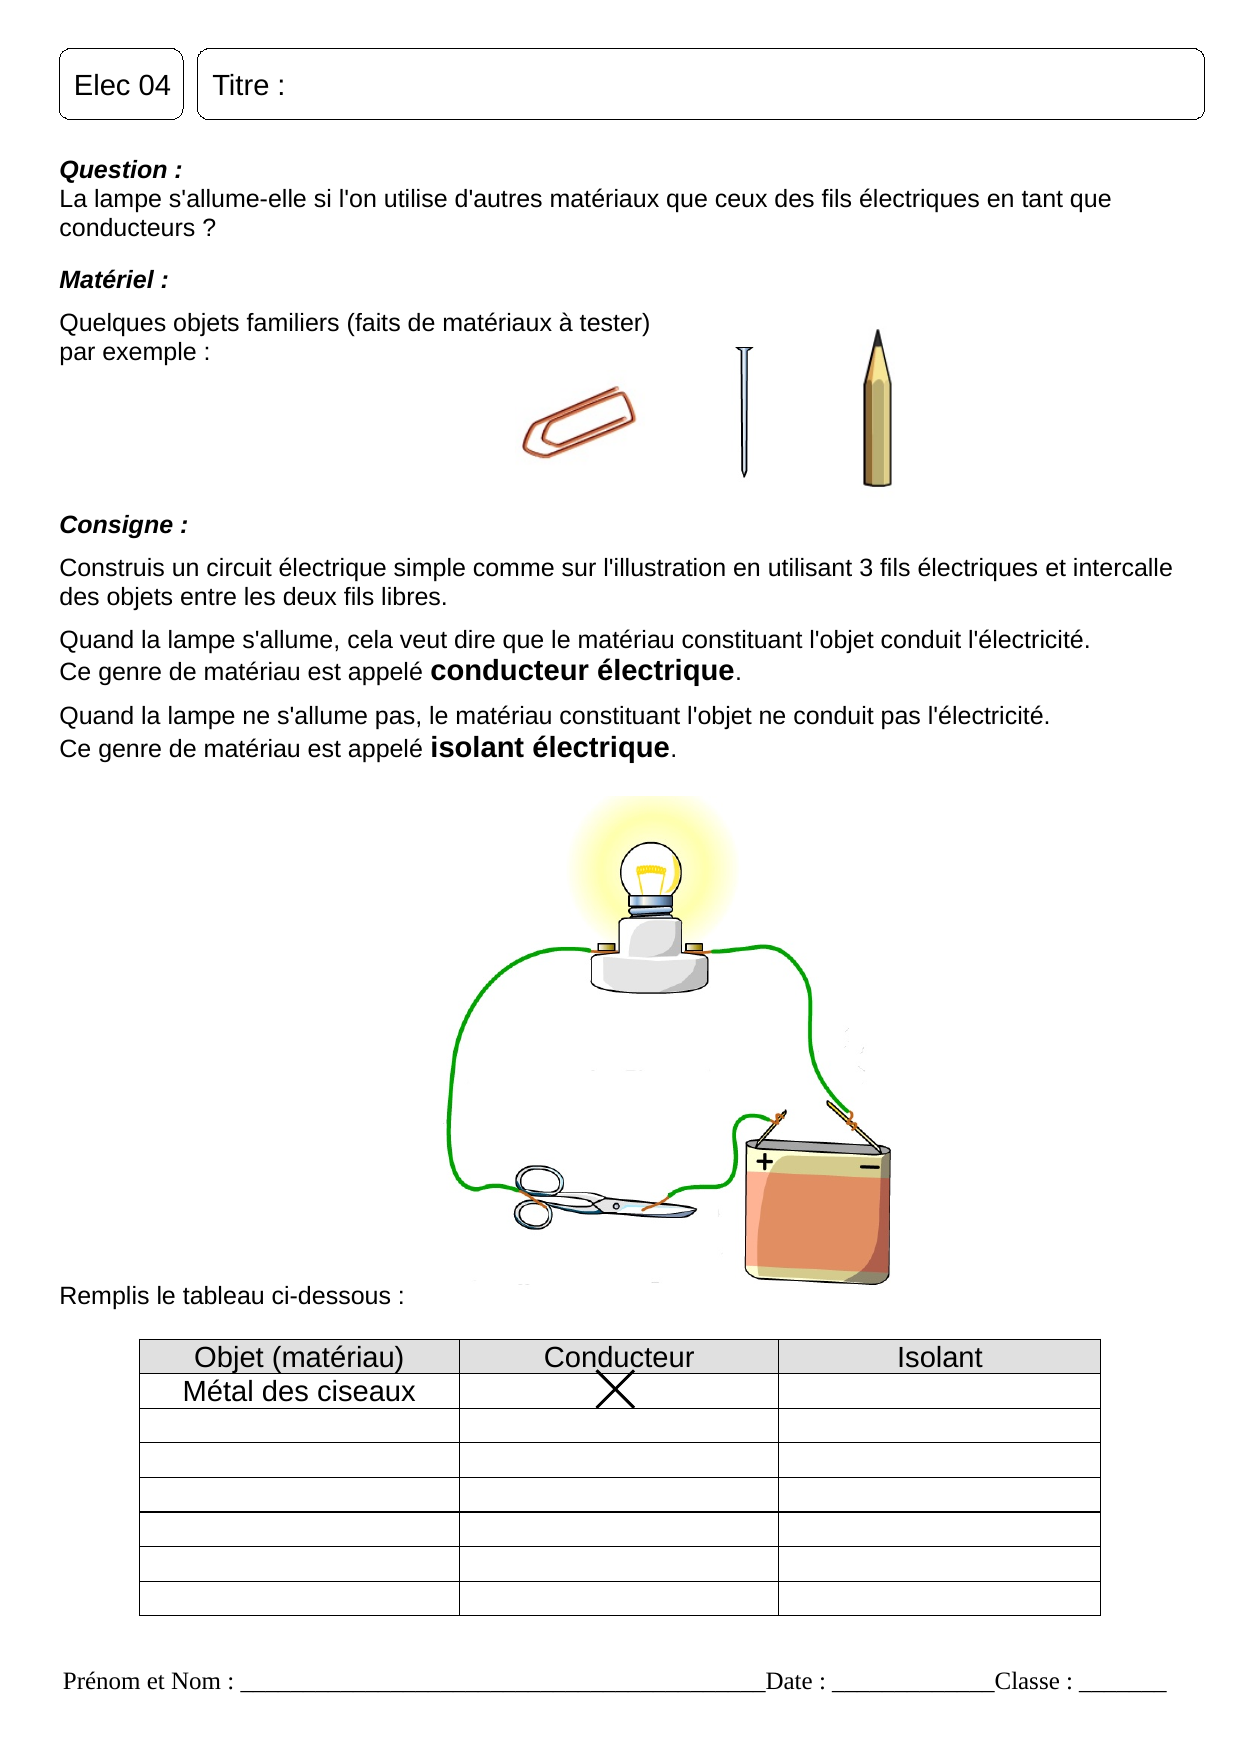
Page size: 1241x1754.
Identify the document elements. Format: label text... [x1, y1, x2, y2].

picture [731, 333, 760, 489]
table_cell [779, 1374, 1100, 1408]
table_cell [779, 1582, 1100, 1615]
text La lampe s'allume-elle si l'on utilise d'autres matériaux que ceux des fils électriques en tant que conducteurs ? [59, 184, 1181, 241]
text Quand la lampe s'allume, cela veut dire que le matériau constituant l'objet conduit l'électricité. [59, 624, 1181, 653]
table_cell [140, 1513, 459, 1546]
table_cell [140, 1547, 459, 1581]
table_cell [779, 1409, 1100, 1442]
picture [843, 310, 912, 506]
text Matériel : [59, 265, 1181, 294]
table_cell [460, 1513, 778, 1546]
text [760, 337, 843, 366]
text Ce genre de matériau est appelé conducteur électrique. [59, 653, 1181, 687]
table_cell Métal des ciseaux [140, 1374, 459, 1408]
text Construis un circuit électrique simple comme sur l'illustration en utilisant 3 fils électriques et intercalle des objets entre les deux fils libres. [59, 553, 1181, 610]
table_cell [779, 1443, 1100, 1477]
table_header Conducteur [460, 1340, 778, 1373]
table_cell [140, 1478, 459, 1511]
table_cell [779, 1478, 1100, 1511]
text Remplis le tableau ci-dessous : [59, 1281, 1181, 1310]
text par exemple : [59, 337, 731, 366]
table_cell [460, 1582, 778, 1615]
table_cell [140, 1582, 459, 1615]
table_cell [779, 1547, 1100, 1581]
text [912, 337, 1181, 366]
table_cell [600, 1392, 631, 1408]
table_cell [460, 1547, 778, 1581]
picture [434, 796, 899, 1293]
table_cell [779, 1513, 1100, 1546]
text Quand la lampe ne s'allume pas, le matériau constituant l'objet ne conduit pas l'électricité. [59, 701, 1181, 730]
text Ce genre de matériau est appelé isolant électrique. [59, 730, 1181, 763]
table_cell [140, 1443, 459, 1477]
table_cell [140, 1409, 459, 1442]
table_cell [460, 1478, 778, 1511]
table_cell [460, 1443, 778, 1477]
table_cell [460, 1409, 778, 1442]
table_cell [619, 1374, 778, 1408]
table_cell [604, 1374, 627, 1386]
picture [514, 370, 646, 470]
text Quelques objets familiers (faits de matériaux à tester) [59, 308, 1181, 337]
text Consigne : [59, 509, 1181, 538]
table_header Objet (matériau) [140, 1340, 459, 1373]
table_header Isolant [779, 1340, 1100, 1373]
text Question : [59, 155, 1181, 184]
table_cell [460, 1374, 612, 1408]
